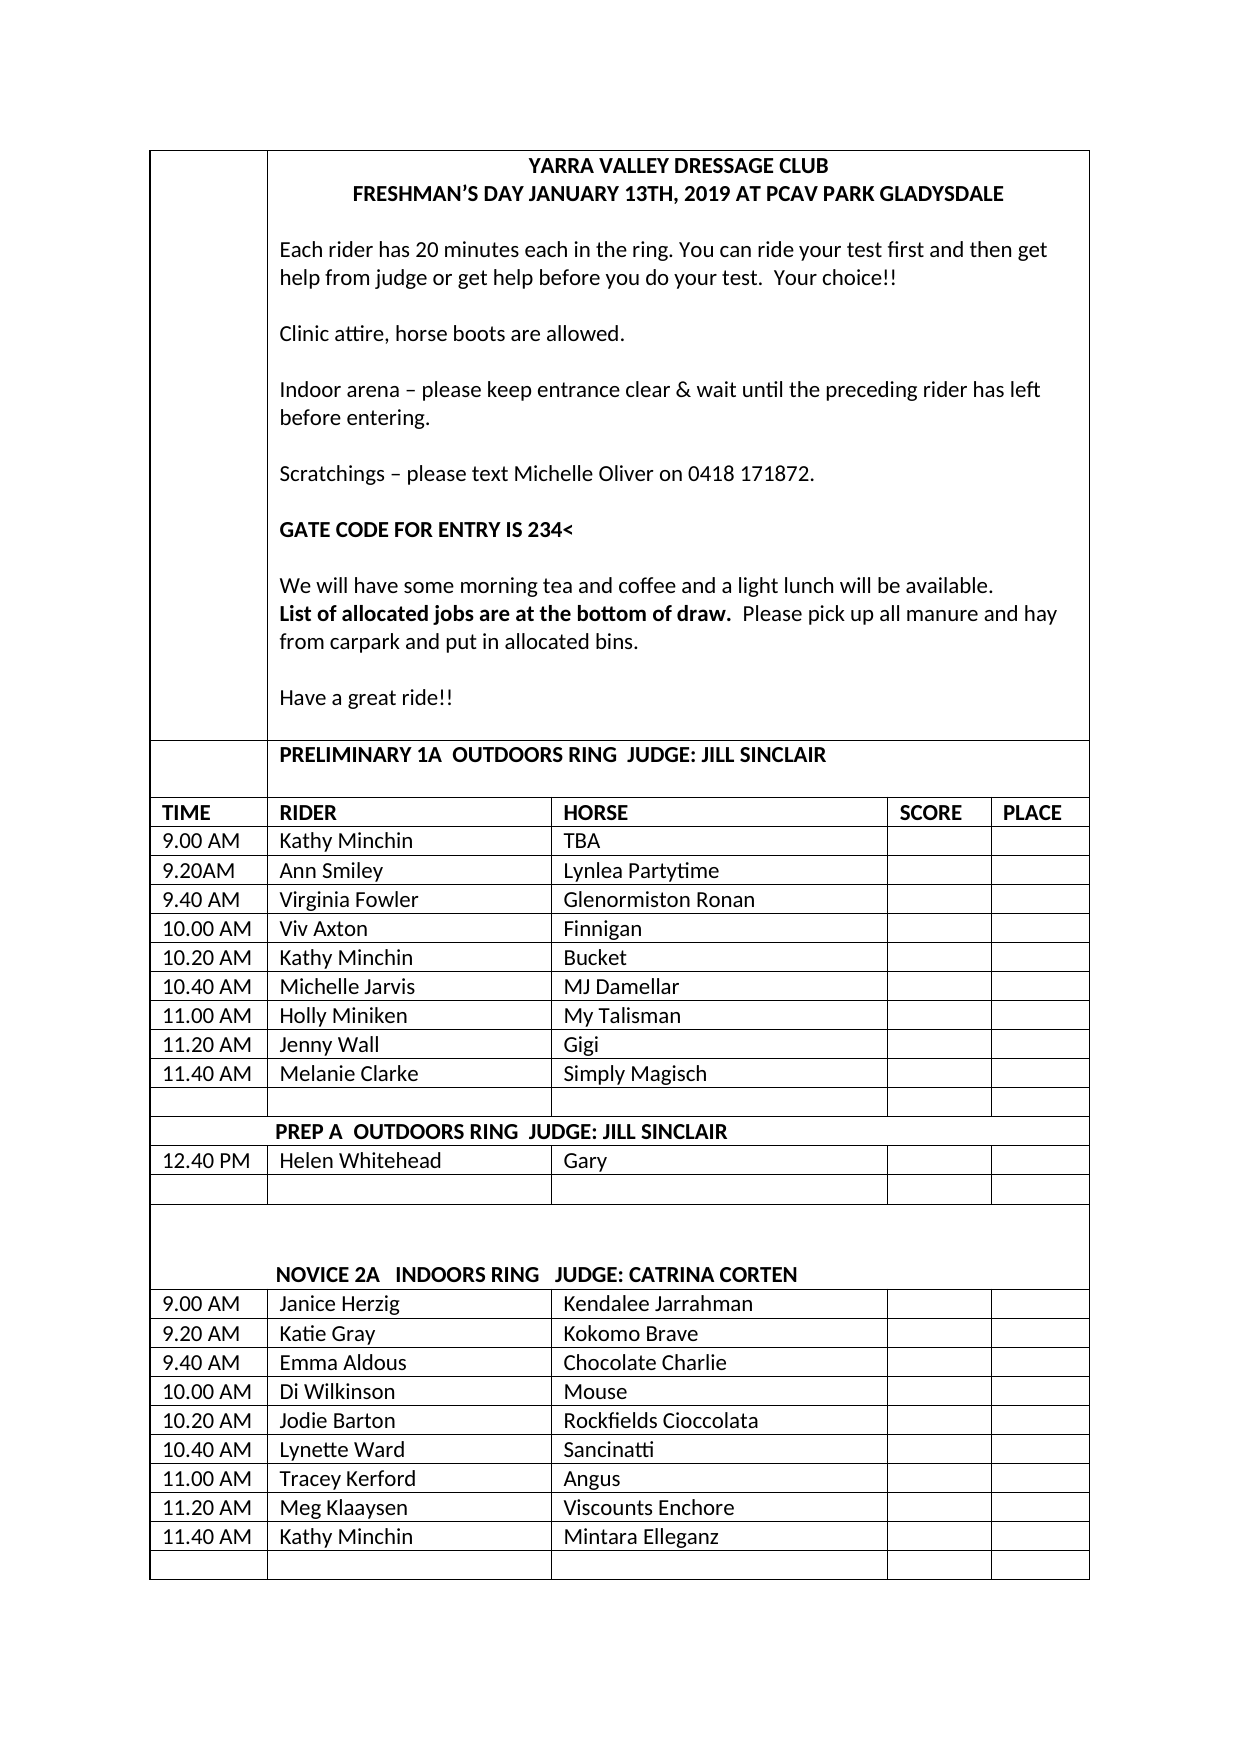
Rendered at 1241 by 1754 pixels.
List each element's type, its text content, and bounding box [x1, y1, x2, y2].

table_cell PLACE [992, 798, 1089, 826]
table_cell [888, 1493, 991, 1521]
table_cell Michelle Jarvis [268, 972, 551, 1000]
table_cell Helen Whitehead [268, 1146, 551, 1174]
table_cell [888, 1464, 991, 1492]
table_cell [992, 1088, 1089, 1116]
table_cell [552, 1088, 887, 1116]
table_cell 9.00 AM [151, 1290, 267, 1318]
table_cell [888, 1522, 991, 1550]
table_cell [888, 1146, 991, 1174]
table_cell [992, 1377, 1089, 1405]
table_cell Gigi [552, 1030, 887, 1058]
table_cell [992, 885, 1089, 913]
table_cell [992, 1435, 1089, 1463]
table_cell Kokomo Brave [552, 1319, 887, 1347]
table_cell Ann Smiley [268, 856, 551, 884]
table_cell 9.20AM [151, 856, 267, 884]
table_cell 10.20 AM [151, 943, 267, 971]
table_cell RIDER [268, 798, 551, 826]
table_cell [888, 1406, 991, 1434]
table_cell Kendalee Jarrahman [552, 1290, 887, 1318]
table_cell [992, 972, 1089, 1000]
table_cell Mouse [552, 1377, 887, 1405]
table_cell [992, 1493, 1089, 1521]
table_cell Jenny Wall [268, 1030, 551, 1058]
table_cell [888, 1290, 991, 1318]
table_cell [992, 1522, 1089, 1550]
table_cell Virginia Fowler [268, 885, 551, 913]
table_cell Tracey Kerford [268, 1464, 551, 1492]
table_cell 10.00 AM [151, 914, 267, 942]
table_cell [888, 1088, 991, 1116]
table_cell 11.40 AM [151, 1059, 267, 1087]
table_cell Melanie Clarke [268, 1059, 551, 1087]
table_cell Finnigan [552, 914, 887, 942]
table_cell Jodie Barton [268, 1406, 551, 1434]
table_cell Emma Aldous [268, 1348, 551, 1376]
table_cell Katie Gray [268, 1319, 551, 1347]
table_cell Mintara Elleganz [552, 1522, 887, 1550]
table_cell [992, 1001, 1089, 1029]
table_cell [552, 1551, 887, 1579]
table_cell NOVICE 2A INDOORS RING JUDGE: CATRINA CORTEN [151, 1205, 1089, 1288]
table_cell [268, 1175, 551, 1203]
table_cell [888, 827, 991, 855]
table_cell [888, 1377, 991, 1405]
table_cell Glenormiston Ronan [552, 885, 887, 913]
table_cell [888, 1319, 991, 1347]
table_cell [992, 1146, 1089, 1174]
table_cell 11.00 AM [151, 1001, 267, 1029]
table_cell Viv Axton [268, 914, 551, 942]
table_cell [888, 1435, 991, 1463]
table_cell [888, 1030, 991, 1058]
table_cell Di Wilkinson [268, 1377, 551, 1405]
table_cell [268, 1088, 551, 1116]
table_cell Bucket [552, 943, 887, 971]
table_cell [992, 856, 1089, 884]
table_cell [992, 1175, 1089, 1203]
table_cell 11.20 AM [151, 1030, 267, 1058]
table_cell 10.00 AM [151, 1377, 267, 1405]
table_cell [552, 1175, 887, 1203]
table_cell Viscounts Enchore [552, 1493, 887, 1521]
table_header YARRA VALLEY DRESSAGE CLUB FRESHMAN’S DAY JANUARY 13TH, 2019 AT PCAV PARK GLADYSDALE Each rider has 20 minutes each in the ring. You can ride your test first and then get help from judge or get help before you do your test. Your choice!! Clinic attire, horse boots are allowed. Indoor arena – please keep entrance clear & wait until the preceding rider has left before entering. Scratchings – please text Michelle Oliver on 0418 171872. GATE CODE FOR ENTRY IS 234< We will have some morning tea and coffee and a light lunch will be available. List of allocated jobs are at the bottom of draw. Please pick up all manure and hay from carpark and put in allocated bins. Have a great ride!! [268, 151, 1089, 739]
table_cell [888, 1001, 991, 1029]
table_cell Holly Miniken [268, 1001, 551, 1029]
table_cell Meg Klaaysen [268, 1493, 551, 1521]
table_cell MJ Damellar [552, 972, 887, 1000]
table_cell [888, 1551, 991, 1579]
table_cell 11.20 AM [151, 1493, 267, 1521]
table_cell 9.40 AM [151, 885, 267, 913]
table_cell My Talisman [552, 1001, 887, 1029]
table_cell [888, 972, 991, 1000]
table_cell 9.40 AM [151, 1348, 267, 1376]
table_cell Lynlea Partytime [552, 856, 887, 884]
table_cell Janice Herzig [268, 1290, 551, 1318]
table_cell [888, 1059, 991, 1087]
table_cell [992, 1464, 1089, 1492]
table_cell Kathy Minchin [268, 1522, 551, 1550]
table_cell [151, 1175, 267, 1203]
table_cell Simply Magisch [552, 1059, 887, 1087]
table_cell TBA [552, 827, 887, 855]
table_cell [151, 1088, 267, 1116]
table_cell SCORE [888, 798, 991, 826]
table_cell [151, 741, 267, 797]
table_cell 10.40 AM [151, 972, 267, 1000]
table_cell [992, 1030, 1089, 1058]
table_cell [151, 1551, 267, 1579]
table_cell Sancinatti [552, 1435, 887, 1463]
table_cell 12.40 PM [151, 1146, 267, 1174]
table_cell PREP A OUTDOORS RING JUDGE: JILL SINCLAIR [151, 1117, 1089, 1145]
table_cell [268, 1551, 551, 1579]
table_cell [992, 1406, 1089, 1434]
table_cell Kathy Minchin [268, 943, 551, 971]
table_cell 9.20 AM [151, 1319, 267, 1347]
table_cell Lynette Ward [268, 1435, 551, 1463]
table_cell [888, 856, 991, 884]
table_cell [888, 1175, 991, 1203]
table_cell [992, 914, 1089, 942]
table_cell 11.40 AM [151, 1522, 267, 1550]
table_cell Chocolate Charlie [552, 1348, 887, 1376]
table_header [151, 151, 267, 739]
table_cell Gary [552, 1146, 887, 1174]
table_cell [888, 914, 991, 942]
table_cell [992, 1059, 1089, 1087]
table_cell 11.00 AM [151, 1464, 267, 1492]
table_cell Rockfields Cioccolata [552, 1406, 887, 1434]
table_cell [992, 1290, 1089, 1318]
table_cell TIME [151, 798, 267, 826]
table_cell [888, 1348, 991, 1376]
table_cell 10.20 AM [151, 1406, 267, 1434]
table_cell 10.40 AM [151, 1435, 267, 1463]
table_cell Angus [552, 1464, 887, 1492]
table_cell [992, 943, 1089, 971]
table_cell [992, 827, 1089, 855]
table_cell [992, 1319, 1089, 1347]
table_cell [992, 1348, 1089, 1376]
table_cell [888, 943, 991, 971]
table_cell [888, 885, 991, 913]
table_cell 9.00 AM [151, 827, 267, 855]
table_cell [992, 1551, 1089, 1579]
table_cell PRELIMINARY 1A OUTDOORS RING JUDGE: JILL SINCLAIR [268, 741, 1089, 797]
table_cell HORSE [552, 798, 887, 826]
table_cell Kathy Minchin [268, 827, 551, 855]
